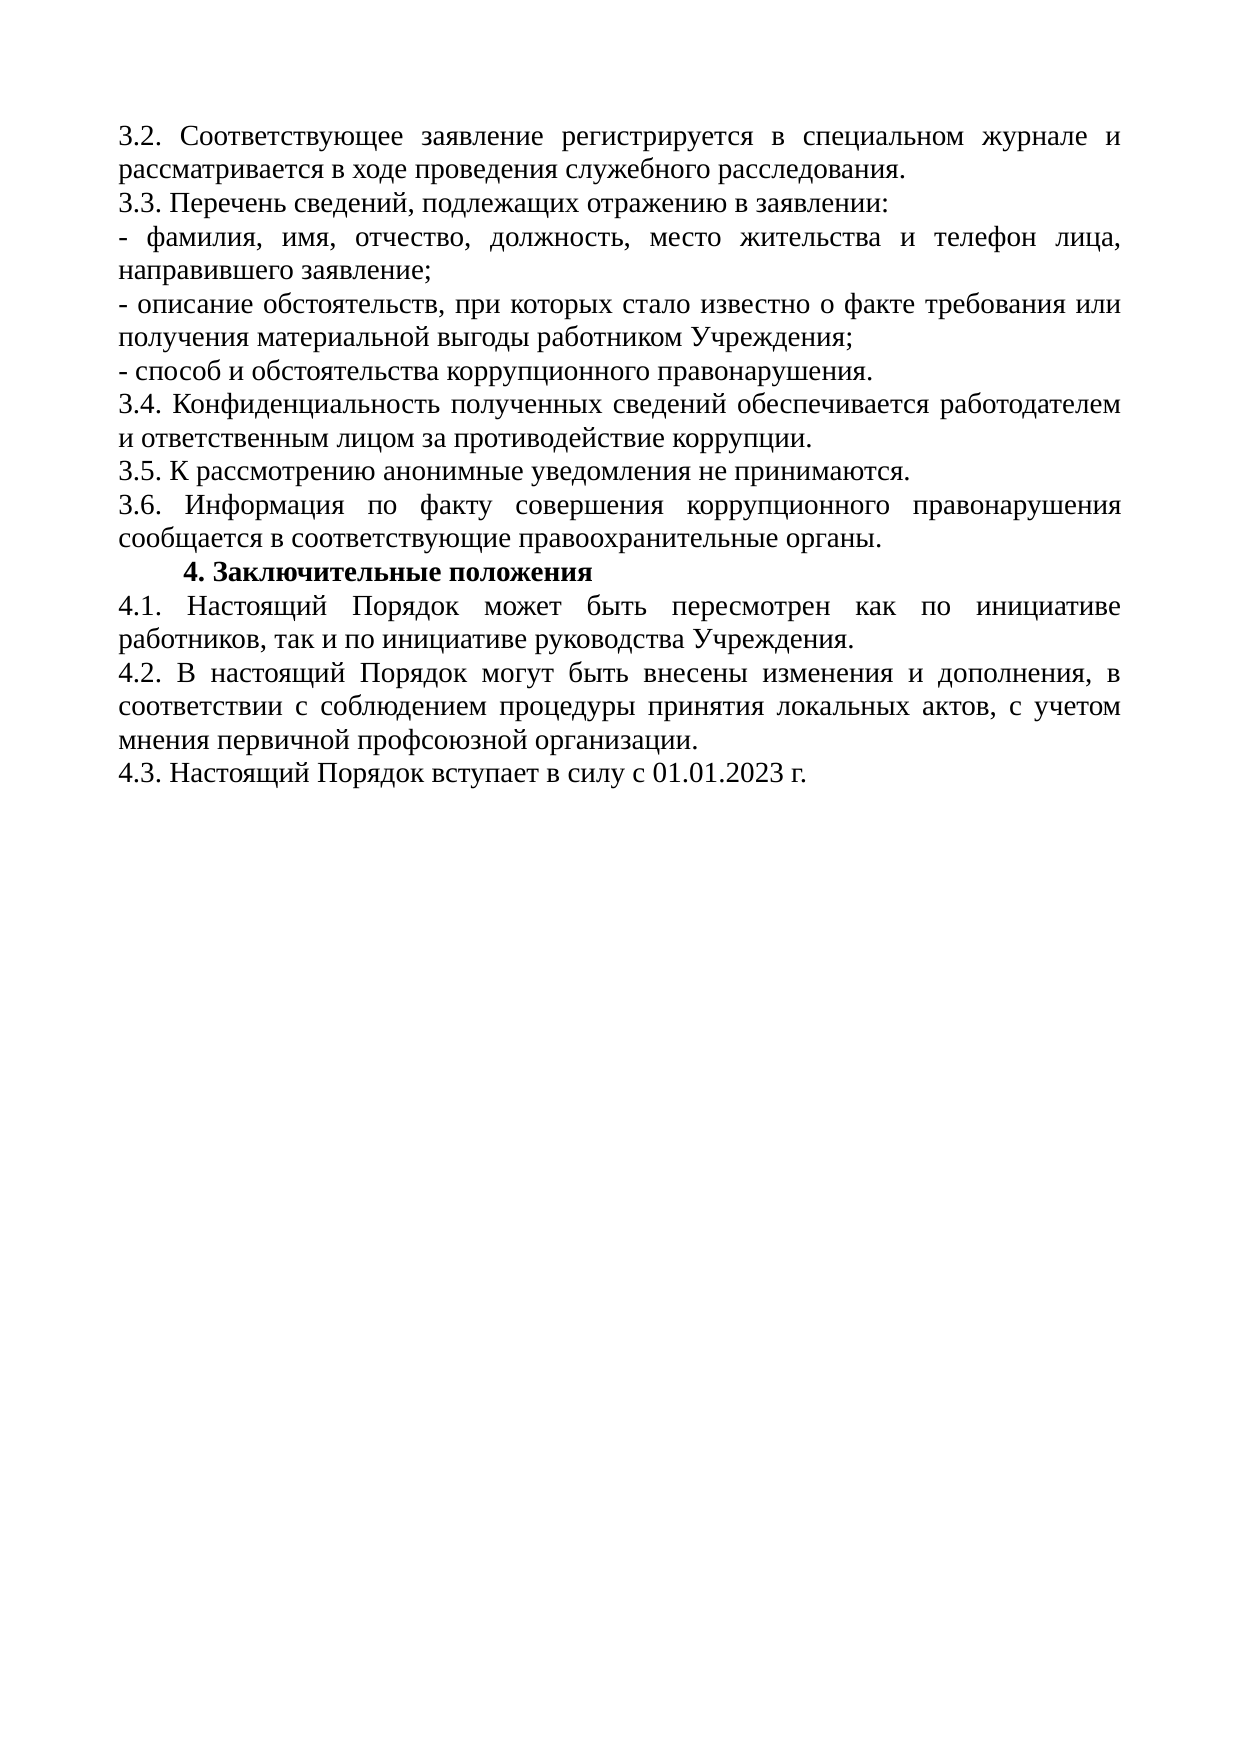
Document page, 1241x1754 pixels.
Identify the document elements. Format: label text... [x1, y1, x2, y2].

text 3.3. Перечень сведений, подлежащих отражению в заявлении: [118, 185, 1122, 219]
text 3.5. К рассмотрению анонимные уведомления не принимаются. [118, 453, 1122, 487]
text 4.2. В настоящий Порядок могут быть внесены изменения и дополнения, в соответствии с соблюдением процедуры принятия локальных актов, с учетом мнения первичной профсоюзной организации. [118, 655, 1122, 755]
text - описание обстоятельств, при которых стало известно о факте требования или получения материальной выгоды работником Учреждения; [118, 286, 1122, 353]
text - способ и обстоятельства коррупционного правонарушения. [118, 353, 1122, 386]
text - фамилия, имя, отчество, должность, место жительства и телефон лица, направившего заявление; [118, 219, 1122, 286]
text 4. Заключительные положения [118, 554, 1122, 588]
text 3.2. Соответствующее заявление регистрируется в специальном журнале и рассматривается в ходе проведения служебного расследования. [118, 118, 1122, 185]
text 4.3. Настоящий Порядок вступает в силу с 01.01.2023 г. [118, 755, 1122, 789]
text 4.1. Настоящий Порядок может быть пересмотрен как по инициативе работников, так и по инициативе руководства Учреждения. [118, 588, 1122, 655]
text 3.6. Информация по факту совершения коррупционного правонарушения сообщается в соответствующие правоохранительные органы. [118, 487, 1122, 554]
text 3.4. Конфиденциальность полученных сведений обеспечивается работодателем и ответственным лицом за противодействие коррупции. [118, 386, 1122, 453]
